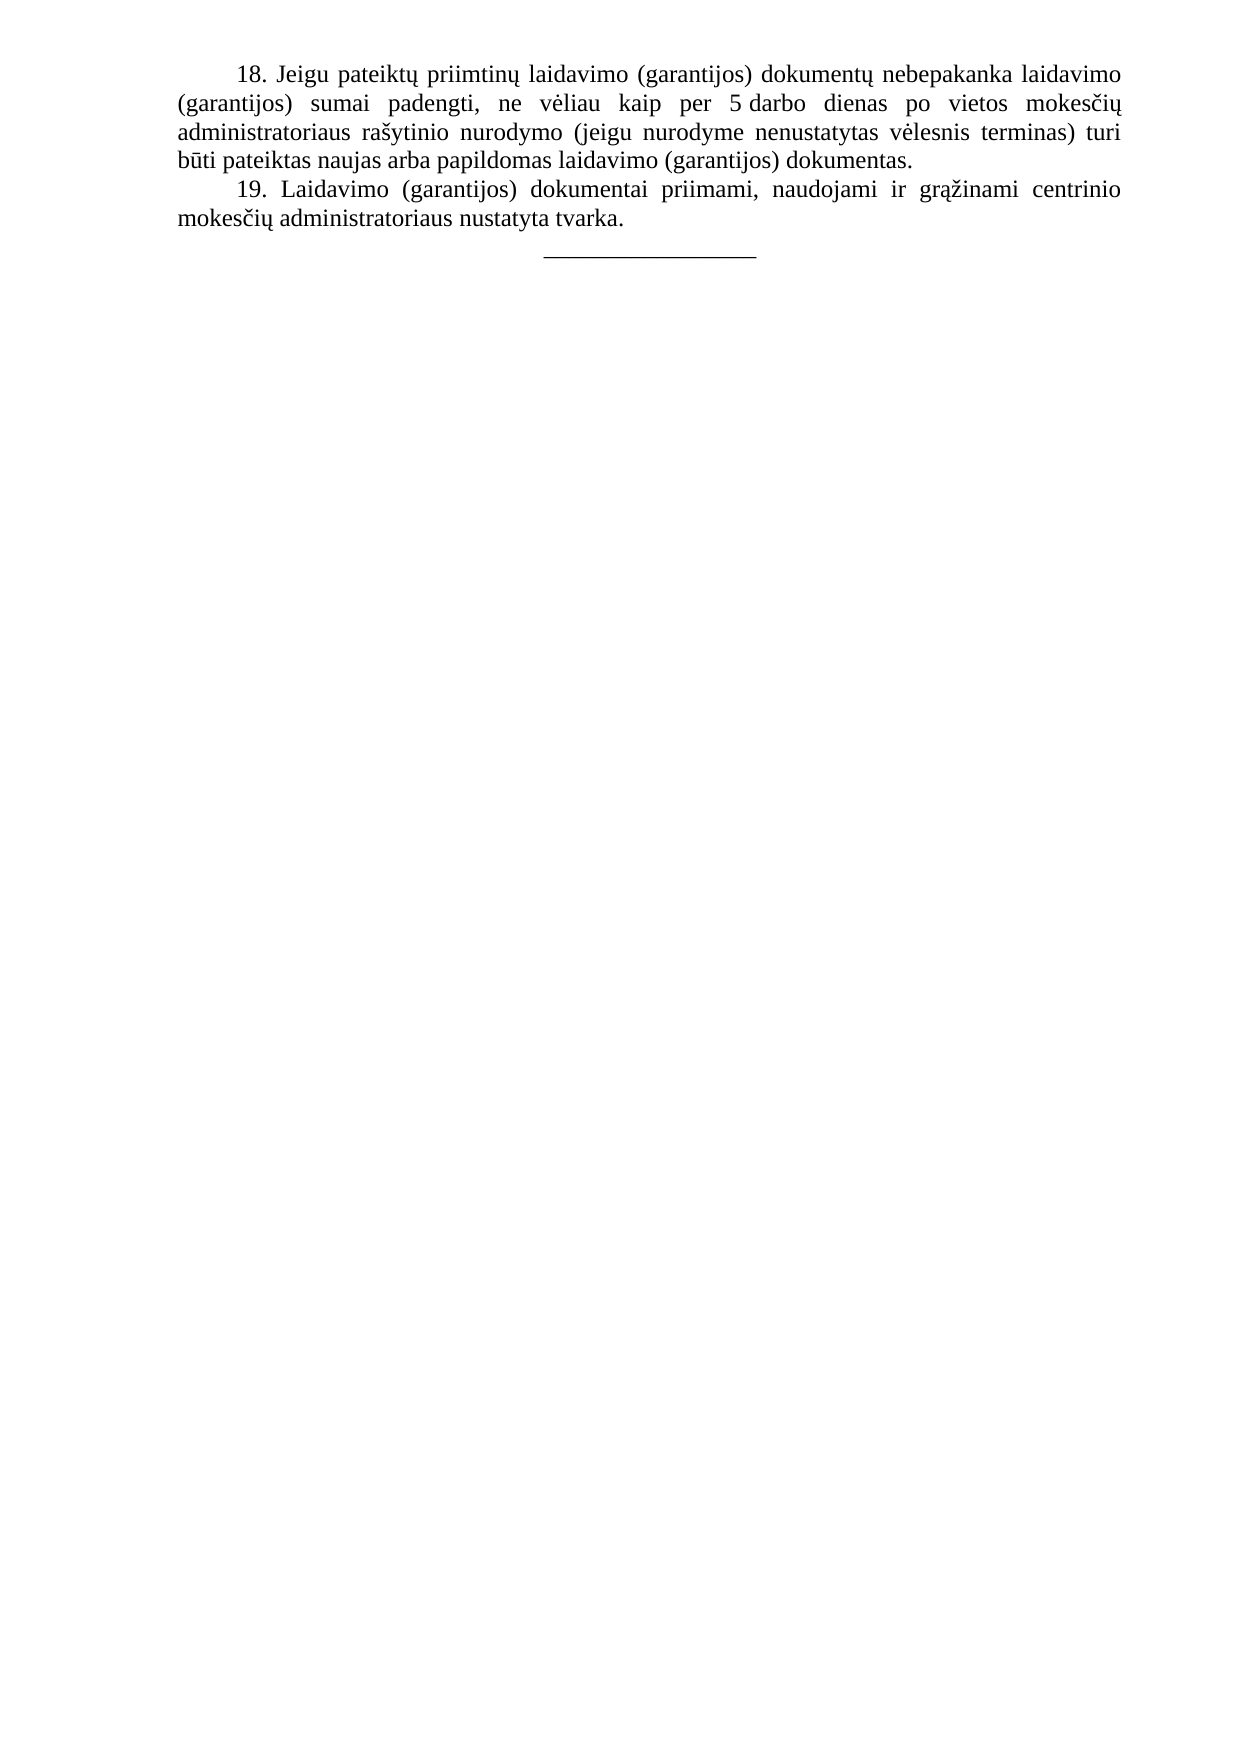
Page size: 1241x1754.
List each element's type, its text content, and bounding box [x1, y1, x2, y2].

text 19. Laidavimo (garantijos) dokumentai priimami, naudojami ir grąžinami centrinio mokesčių administratoriaus nustatyta tvarka. [177, 174, 1122, 232]
text 18. Jeigu pateiktų priimtinų laidavimo (garantijos) dokumentų nebepakanka laidavimo (garantijos) sumai padengti, ne vėliau kaip per 5 darbo dienas po vietos mokesčių administratoriaus rašytinio nurodymo (jeigu nurodyme nenustatytas vėlesnis terminas) turi būti pateiktas naujas arba papildomas laidavimo (garantijos) dokumentas. [177, 59, 1122, 174]
text _________________ [177, 232, 1122, 260]
